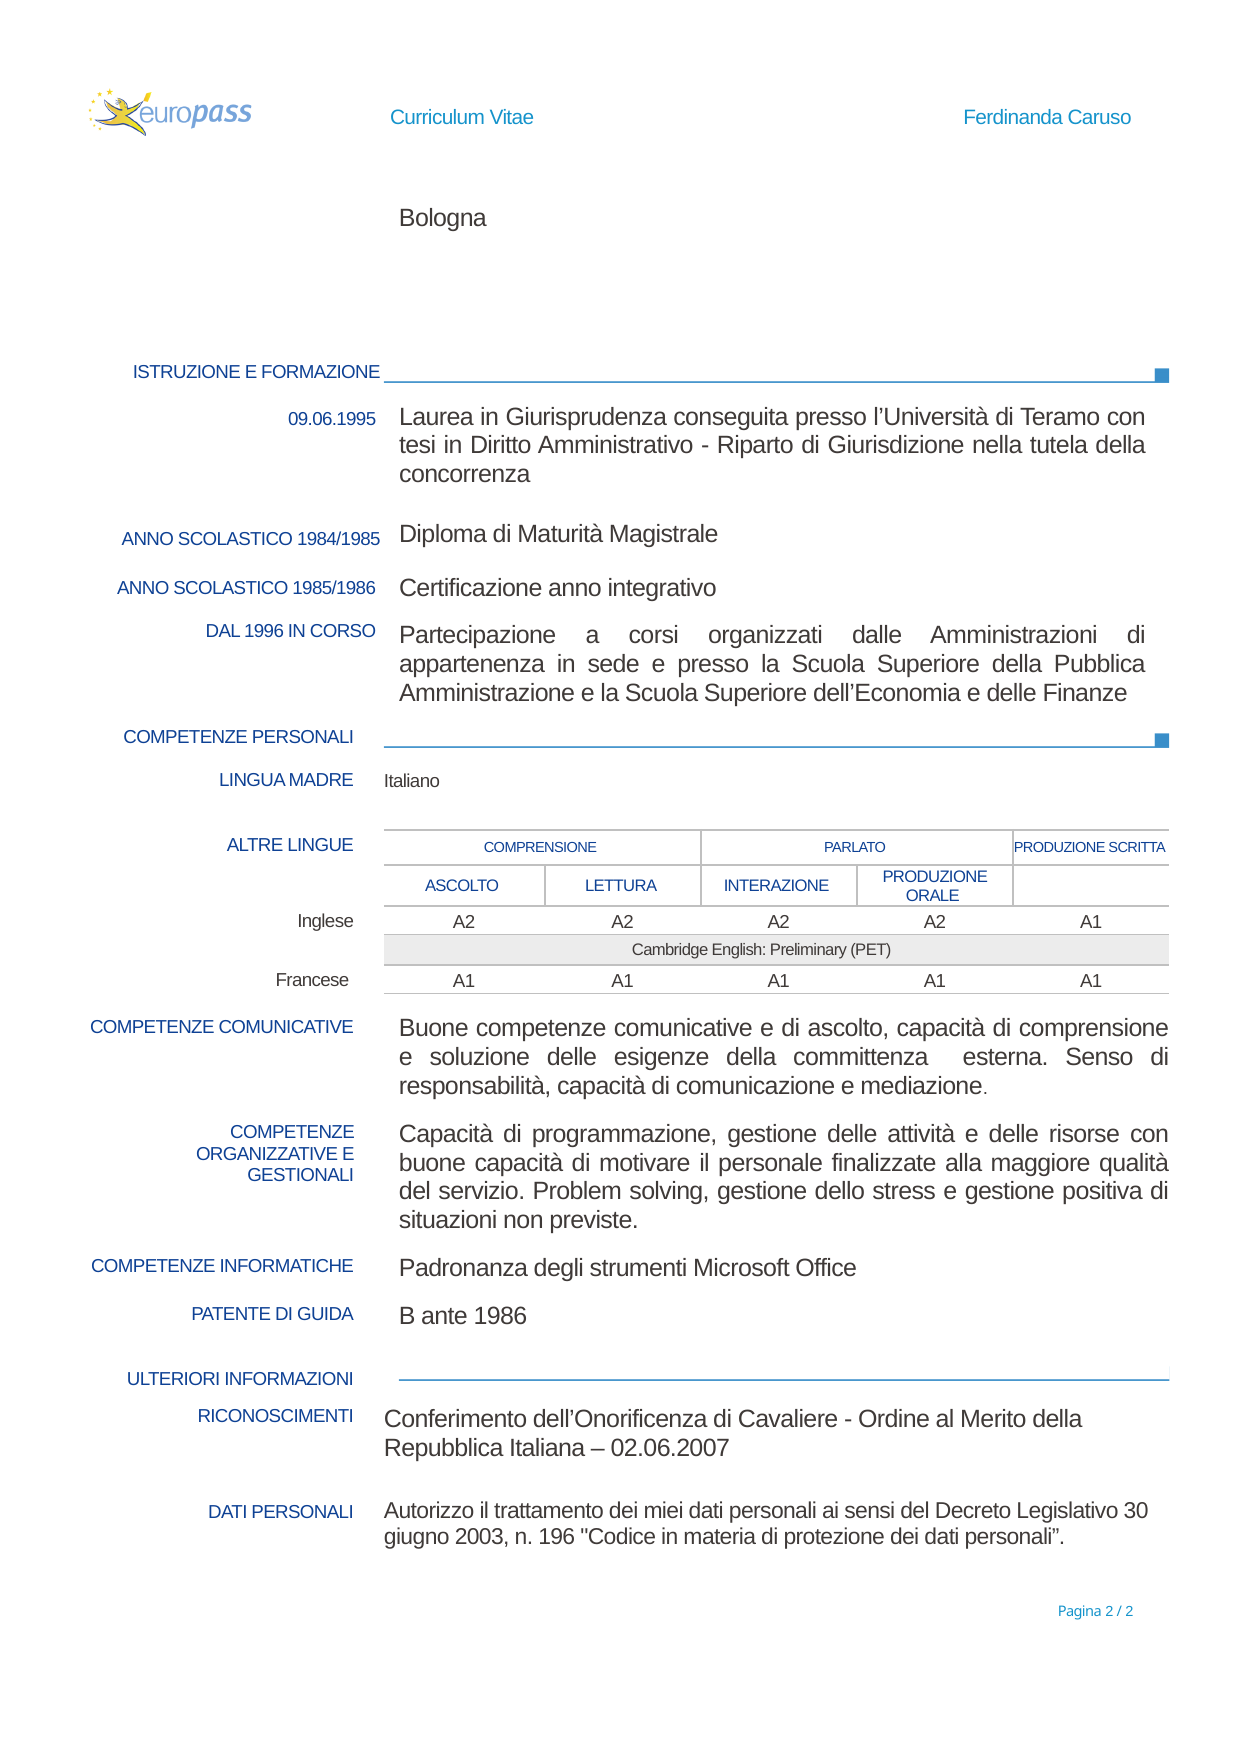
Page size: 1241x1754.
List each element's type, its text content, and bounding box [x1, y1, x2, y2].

table_header Lingua madre [89, 767, 384, 793]
table_cell Inglese [89, 905, 384, 934]
table_header Competenze comunicative [89, 1013, 384, 1099]
table_cell [89, 794, 384, 829]
table_header Capacità di programmazione, gestione delle attività e delle risorse con buone capacità di motivare il personale finalizzate alla maggiore qualità del servizio. Problem solving, gestione dello stress e gestione positiva di situazioni non previste. [384, 1119, 1169, 1234]
table_cell A2 [384, 907, 544, 934]
table_cell A1 [1013, 966, 1169, 993]
table_cell A1 [857, 966, 1013, 993]
table_cell Francese [89, 964, 384, 993]
table_header [384, 360, 1169, 381]
table_cell A1 [384, 966, 544, 993]
table_cell A2 [545, 907, 701, 934]
table_header Italiano [384, 767, 1169, 793]
table_header Competenze organizzative e gestionali [89, 1119, 384, 1234]
table_cell [384, 794, 1169, 829]
table_header Padronanza degli strumenti Microsoft Office [384, 1253, 1169, 1282]
table_cell Lettura [546, 866, 700, 905]
table_cell [89, 934, 384, 964]
table_cell PARLATO [702, 831, 1012, 864]
table_cell Conferimento dell’Onorificenza di Cavaliere - Ordine al Merito della Repubblica Italiana – 02.06.2007 Autorizzo il trattamento dei miei dati personali ai sensi del Decreto Legislativo 30 giugno 2003, n. 196 "Codice in materia di protezione dei dati personali”. [384, 1404, 1169, 1549]
table_header ULTERIORI INFORMAZIONI [89, 1325, 384, 1389]
table_cell A2 [857, 907, 1013, 934]
table_cell Produzione orale [858, 866, 1012, 905]
table_header Buone competenze comunicative e di ascolto, capacità di comprensione e soluzione delle esigenze della committenza esterna. Senso di responsabilità, capacità di comunicazione e mediazione. [384, 1013, 1169, 1099]
table_cell Ascolto [384, 866, 544, 905]
table_cell [1014, 866, 1169, 905]
table_header [384, 726, 1169, 746]
table_cell A1 [545, 966, 701, 993]
table_header B ante 1986 [384, 1301, 1169, 1404]
table_cell Cambridge English: Preliminary (PET) [384, 935, 1169, 964]
table_cell COMPRENSIONE [384, 831, 700, 864]
table_cell A1 [701, 966, 857, 993]
table_header ISTRUZIONE E FORMAZIONE [89, 360, 384, 382]
table_header Bologna [384, 171, 1152, 360]
table_header COMPETENZE PERSONALI [89, 726, 384, 748]
table_header [1149, 402, 1154, 707]
table_header Laurea in Giurisprudenza conseguita presso l’Università di Teramo con tesi in Diritto Amministrativo - Riparto di Giurisdizione nella tutela della concorrenza Diploma di Maturità Magistrale Certificazione anno integrativo Partecipazione a corsi organizzati dalle Amministrazioni di appartenenza in sede e presso la Scuola Superiore della Pubblica Amministrazione e la Scuola Superiore dell’Economia e delle Finanze [384, 402, 1149, 707]
table_header Patente di guida [89, 1301, 384, 1325]
table_cell PRODUZIONE SCRITTA [1014, 831, 1169, 864]
table_header [89, 171, 384, 360]
table_cell A1 [1013, 907, 1169, 934]
table_cell Riconoscimenti Dati personali [89, 1404, 384, 1549]
table_cell Altre lingue [89, 829, 384, 905]
table_header 09.06.1995 Anno scolastico 1984/1985 Anno scolastico 1985/1986 Dal 1996 in corso [89, 402, 384, 707]
table_header Competenze informatiche [89, 1253, 384, 1282]
table_header [89, 1389, 384, 1404]
table_cell Interazione [702, 866, 856, 905]
table_cell A2 [701, 907, 857, 934]
